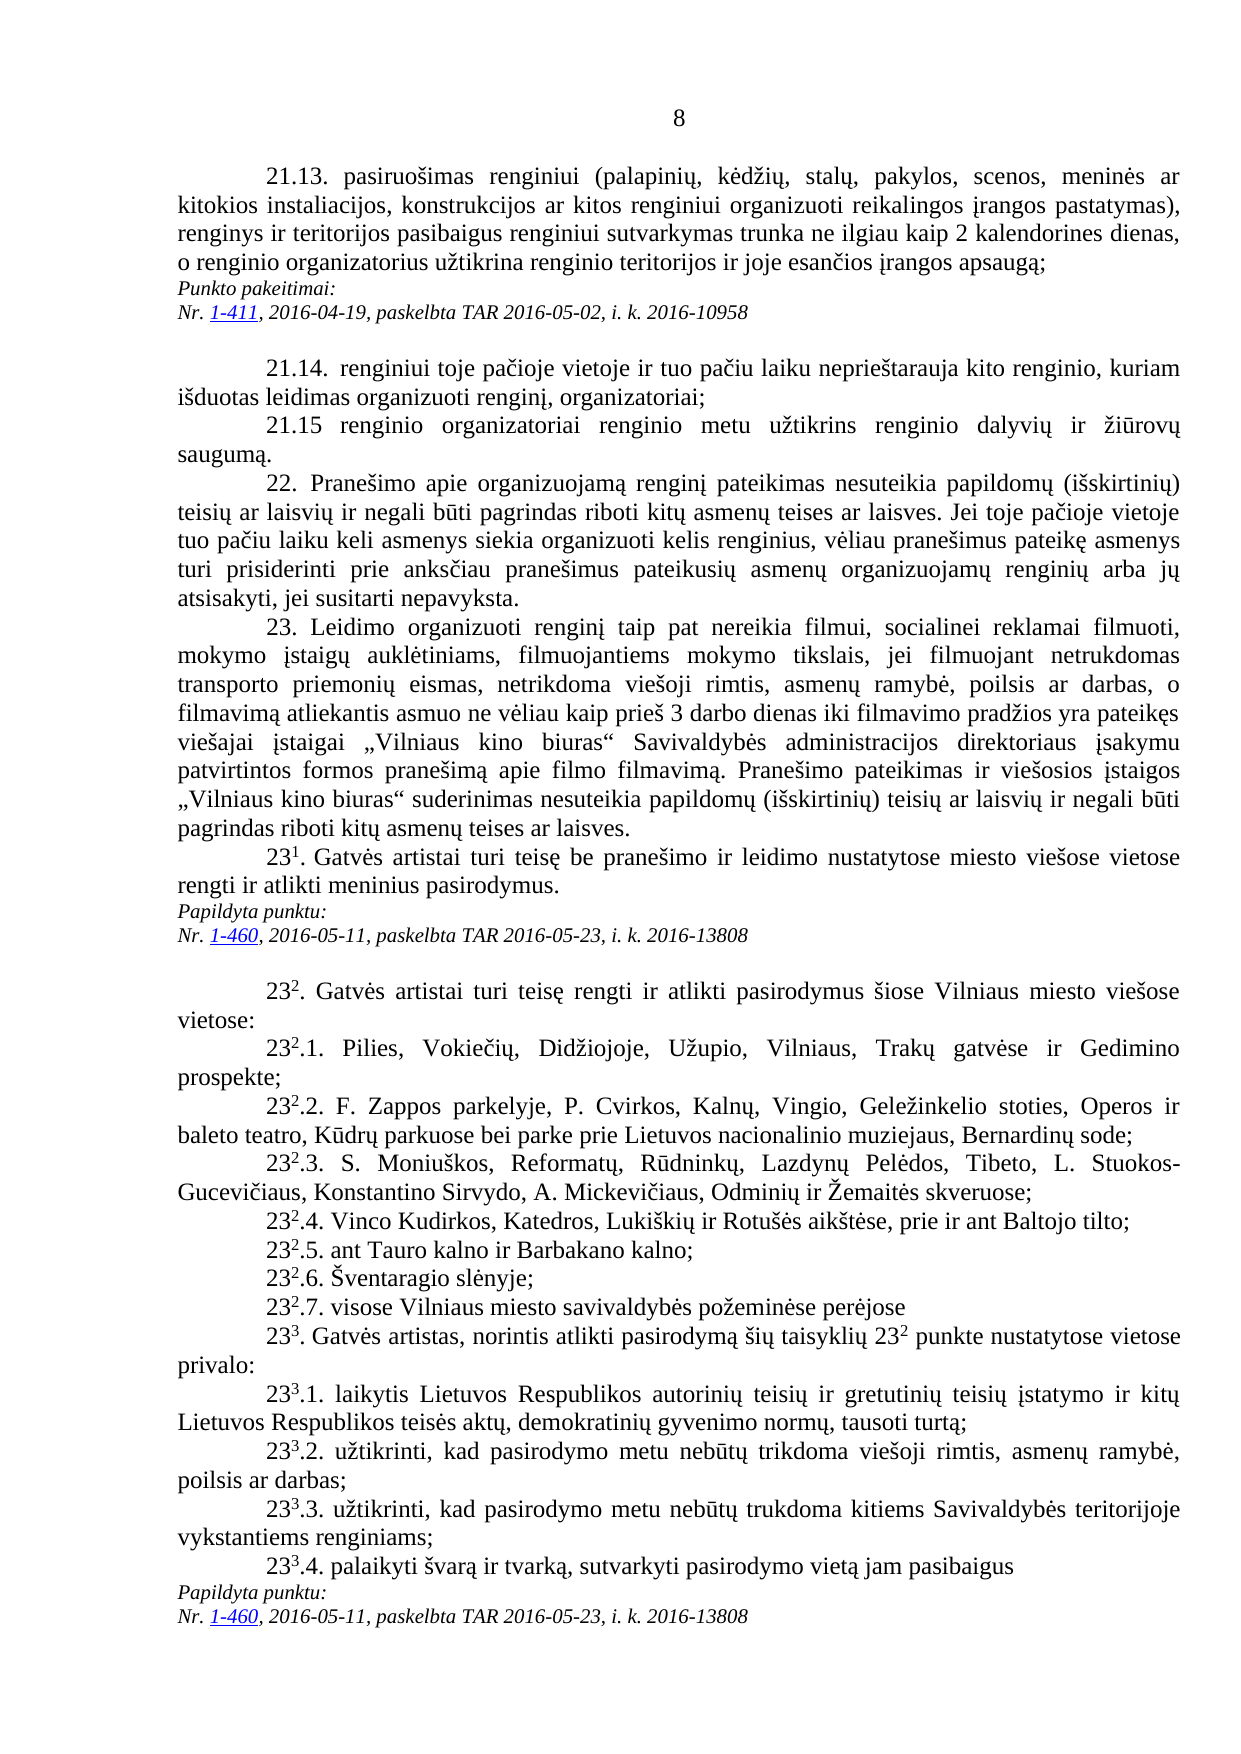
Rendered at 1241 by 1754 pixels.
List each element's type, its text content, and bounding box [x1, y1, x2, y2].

text 233.2. užtikrinti, kad pasirodymo metu nebūtų trikdoma viešoji rimtis, asmenų ramybė, poilsis ar darbas; [177, 1436, 1181, 1494]
text Papildyta punktu: [177, 899, 1181, 923]
text Nr. 1-460, 2016-05-11, paskelbta TAR 2016-05-23, i. k. 2016-13808 [177, 1604, 1181, 1628]
text 233.4. palaikyti švarą ir tvarką, sutvarkyti pasirodymo vietą jam pasibaigus [177, 1551, 1181, 1580]
text Papildyta punktu: [177, 1580, 1181, 1604]
text 232.1. Pilies, Vokiečių, Didžiojoje, Užupio, Vilniaus, Trakų gatvėse ir Gedimino prospekte; [177, 1033, 1181, 1091]
text Punkto pakeitimai: [177, 276, 1181, 300]
text 232.2. F. Zappos parkelyje, P. Cvirkos, Kalnų, Vingio, Geležinkelio stoties, Operos ir baleto teatro, Kūdrų parkuose bei parke prie Lietuvos nacionalinio muziejaus, Bernardinų sode; [177, 1091, 1181, 1148]
text 233. Gatvės artistas, norintis atlikti pasirodymą šių taisyklių 232 punkte nustatytose vietose privalo: [177, 1321, 1181, 1379]
text 233.1. laikytis Lietuvos Respublikos autorinių teisių ir gretutinių teisių įstatymo ir kitų Lietuvos Respublikos teisės aktų, demokratinių gyvenimo normų, tausoti turtą; [177, 1379, 1181, 1436]
text 232.6. Šventaragio slėnyje; [177, 1263, 1181, 1292]
text 232.7. visose Vilniaus miesto savivaldybės požeminėse perėjose [177, 1292, 1181, 1321]
text 21.15 renginio organizatoriai renginio metu užtikrins renginio dalyvių ir žiūrovų saugumą. [177, 410, 1181, 468]
text 23. Leidimo organizuoti renginį taip pat nereikia filmui, socialinei reklamai filmuoti, mokymo įstaigų auklėtiniams, filmuojantiems mokymo tikslais, jei filmuojant netrukdomas transporto priemonių eismas, netrikdoma viešoji rimtis, asmenų ramybė, poilsis ar darbas, o filmavimą atliekantis asmuo ne vėliau kaip prieš 3 darbo dienas iki filmavimo pradžios yra pateikęs viešajai įstaigai „Vilniaus kino biuras“ Savivaldybės administracijos direktoriaus įsakymu patvirtintos formos pranešimą apie filmo filmavimą. Pranešimo pateikimas ir viešosios įstaigos „Vilniaus kino biuras“ suderinimas nesuteikia papildomų (išskirtinių) teisių ar laisvių ir negali būti pagrindas riboti kitų asmenų teises ar laisves. [177, 612, 1181, 842]
text 233.3. užtikrinti, kad pasirodymo metu nebūtų trukdoma kitiems Savivaldybės teritorijoje vykstantiems renginiams; [177, 1494, 1181, 1551]
text 232. Gatvės artistai turi teisę rengti ir atlikti pasirodymus šiose Vilniaus miesto viešose vietose: [177, 976, 1181, 1033]
text 232.5. ant Tauro kalno ir Barbakano kalno; [177, 1235, 1181, 1263]
text Nr. 1-460, 2016-05-11, paskelbta TAR 2016-05-23, i. k. 2016-13808 [177, 923, 1181, 947]
text Nr. 1-411, 2016-04-19, paskelbta TAR 2016-05-02, i. k. 2016-10958 [177, 300, 1181, 324]
text 232.3. S. Moniuškos, Reformatų, Rūdninkų, Lazdynų Pelėdos, Tibeto, L. Stuokos-Gucevičiaus, Konstantino Sirvydo, A. Mickevičiaus, Odminių ir Žemaitės skveruose; [177, 1148, 1181, 1206]
text 232.4. Vinco Kudirkos, Katedros, Lukiškių ir Rotušės aikštėse, prie ir ant Baltojo tilto; [177, 1206, 1181, 1235]
text 22. Pranešimo apie organizuojamą renginį pateikimas nesuteikia papildomų (išskirtinių) teisių ar laisvių ir negali būti pagrindas riboti kitų asmenų teises ar laisves. Jei toje pačioje vietoje tuo pačiu laiku keli asmenys siekia organizuoti kelis renginius, vėliau pranešimus pateikę asmenys turi prisiderinti prie anksčiau pranešimus pateikusių asmenų organizuojamų renginių arba jų atsisakyti, jei susitarti nepavyksta. [177, 468, 1181, 612]
text 21.14. renginiui toje pačioje vietoje ir tuo pačiu laiku neprieštarauja kito renginio, kuriam išduotas leidimas organizuoti renginį, organizatoriai; [177, 353, 1181, 410]
text 21.13. pasiruošimas renginiui (palapinių, kėdžių, stalų, pakylos, scenos, meninės ar kitokios instaliacijos, konstrukcijos ar kitos renginiui organizuoti reikalingos įrangos pastatymas), renginys ir teritorijos pasibaigus renginiui sutvarkymas trunka ne ilgiau kaip 2 kalendorines dienas, o renginio organizatorius užtikrina renginio teritorijos ir joje esančios įrangos apsaugą; [177, 161, 1181, 276]
text 231. Gatvės artistai turi teisę be pranešimo ir leidimo nustatytose miesto viešose vietose rengti ir atlikti meninius pasirodymus. [177, 842, 1181, 899]
